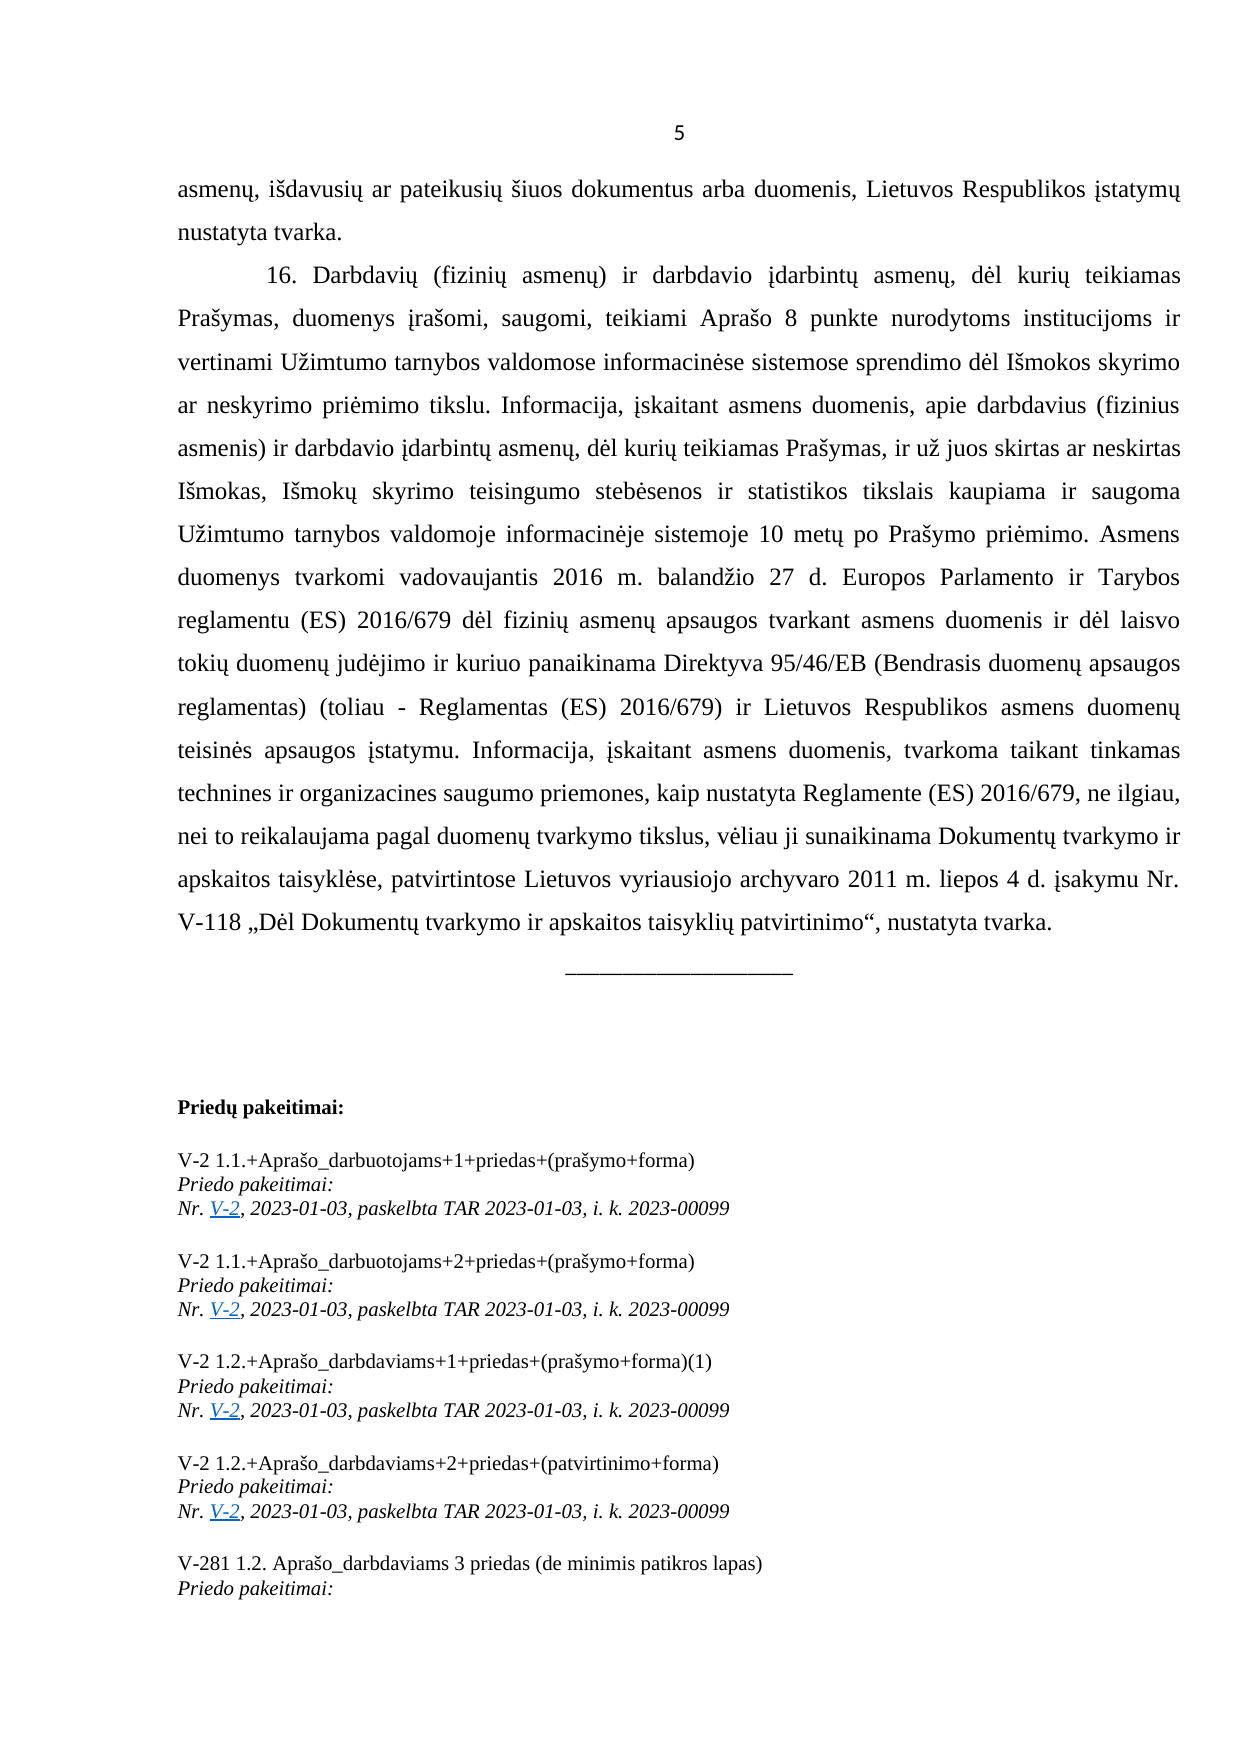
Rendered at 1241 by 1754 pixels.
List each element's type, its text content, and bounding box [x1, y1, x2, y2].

text 16. Darbdavių (fizinių asmenų) ir darbdavio įdarbintų asmenų, dėl kurių teikiamas Prašymas, duomenys įrašomi, saugomi, teikiami Aprašo 8 punkte nurodytoms institucijoms ir vertinami Užimtumo tarnybos valdomose informacinėse sistemose sprendimo dėl Išmokos skyrimo ar neskyrimo priėmimo tikslu. Informacija, įskaitant asmens duomenis, apie darbdavius (fizinius asmenis) ir darbdavio įdarbintų asmenų, dėl kurių teikiamas Prašymas, ir už juos skirtas ar neskirtas Išmokas, Išmokų skyrimo teisingumo stebėsenos ir statistikos tikslais kaupiama ir saugoma Užimtumo tarnybos valdomoje informacinėje sistemoje 10 metų po Prašymo priėmimo. Asmens duomenys tvarkomi vadovaujantis 2016 m. balandžio 27 d. Europos Parlamento ir Tarybos reglamentu (ES) 2016/679 dėl fizinių asmenų apsaugos tvarkant asmens duomenis ir dėl laisvo tokių duomenų judėjimo ir kuriuo panaikinama Direktyva 95/46/EB (Bendrasis duomenų apsaugos reglamentas) (toliau - Reglamentas (ES) 2016/679) ir Lietuvos Respublikos asmens duomenų teisinės apsaugos įstatymu. Informacija, įskaitant asmens duomenis, tvarkoma taikant tinkamas technines ir organizacines saugumo priemones, kaip nustatyta Reglamente (ES) 2016/679, ne ilgiau, nei to reikalaujama pagal duomenų tvarkymo tikslus, vėliau ji sunaikinama Dokumentų tvarkymo ir apskaitos taisyklėse, patvirtintose Lietuvos vyriausiojo archyvaro 2011 m. liepos 4 d. įsakymu Nr. V-118 „Dėl Dokumentų tvarkymo ir apskaitos taisyklių patvirtinimo“, nustatyta tvarka. [177, 260, 1181, 936]
text Nr. V-2, 2023-01-03, paskelbta TAR 2023-01-03, i. k. 2023-00099 [177, 1398, 1181, 1422]
text Priedo pakeitimai: [177, 1172, 1181, 1196]
text V-281 1.2. Aprašo_darbdaviams 3 priedas (de minimis patikros lapas) [177, 1551, 1181, 1575]
text ____________________ [177, 950, 1181, 978]
text V-2 1.2.+Aprašo_darbdaviams+2+priedas+(patvirtinimo+forma) [177, 1450, 1181, 1474]
text Priedo pakeitimai: [177, 1273, 1181, 1297]
text V-2 1.1.+Aprašo_darbuotojams+2+priedas+(prašymo+forma) [177, 1248, 1181, 1273]
text V-2 1.2.+Aprašo_darbdaviams+1+priedas+(prašymo+forma)(1) [177, 1349, 1181, 1373]
text Nr. V-2, 2023-01-03, paskelbta TAR 2023-01-03, i. k. 2023-00099 [177, 1498, 1181, 1523]
text asmenų, išdavusių ar pateikusių šiuos dokumentus arba duomenis, Lietuvos Respublikos įstatymų nustatyta tvarka. [177, 174, 1181, 246]
text V-2 1.1.+Aprašo_darbuotojams+1+priedas+(prašymo+forma) [177, 1148, 1181, 1172]
text Priedo pakeitimai: [177, 1474, 1181, 1498]
text Priedo pakeitimai: [177, 1373, 1181, 1398]
text Nr. V-2, 2023-01-03, paskelbta TAR 2023-01-03, i. k. 2023-00099 [177, 1196, 1181, 1220]
text Priedo pakeitimai: [177, 1575, 1181, 1599]
text Nr. V-2, 2023-01-03, paskelbta TAR 2023-01-03, i. k. 2023-00099 [177, 1297, 1181, 1321]
text Priedų pakeitimai: [177, 1095, 1181, 1119]
